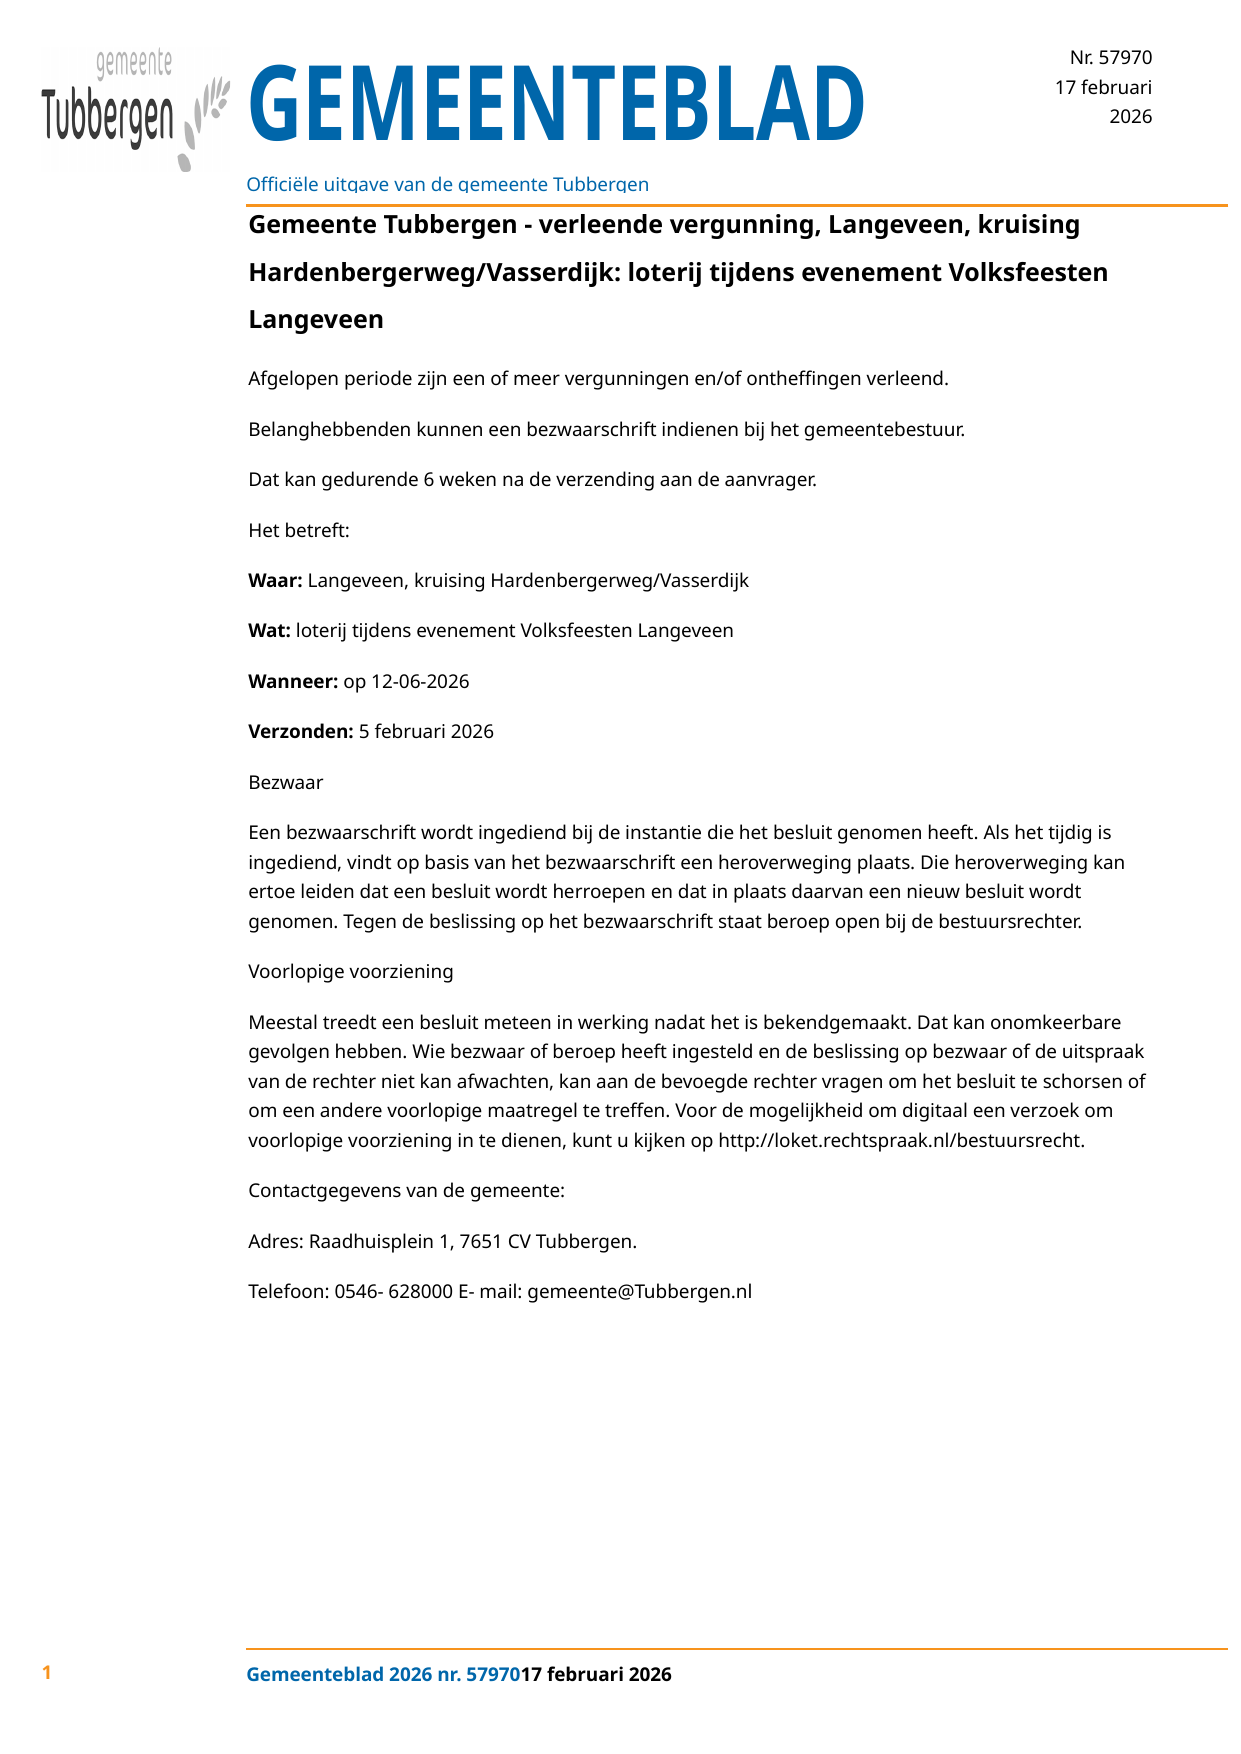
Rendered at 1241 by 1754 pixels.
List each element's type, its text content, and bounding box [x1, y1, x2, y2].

text Gemeente Tubbergen - verleende vergunning, Langeveen, kruising Hardenbergerweg/Vasserdijk: loterij tijdens evenement Volksfeesten Langeveen [248, 207, 1152, 336]
text Waar: Langeveen, kruising Hardenbergerweg/Vasserdijk [248, 567, 1152, 593]
text Dat kan gedurende 6 weken na de verzending aan de aanvrager. [248, 466, 1152, 492]
text Wat: loterij tijdens evenement Volksfeesten Langeveen [248, 618, 1152, 643]
text Wanneer: op 12-06-2026 [248, 668, 1152, 694]
text Adres: Raadhuisplein 1, 7651 CV Tubbergen. [248, 1228, 1152, 1254]
text Afgelopen periode zijn een of meer vergunningen en/of ontheffingen verleend. [248, 366, 1152, 391]
text Contactgegevens van de gemeente: [248, 1178, 1152, 1203]
picture [41, 47, 231, 172]
text Belanghebbenden kunnen een bezwaarschrift indienen bij het gemeentebestuur. [248, 416, 1152, 442]
text Bezwaar [248, 769, 1152, 794]
text Verzonden: 5 februari 2026 [248, 718, 1152, 744]
text Meestal treedt een besluit meteen in werking nadat het is bekendgemaakt. Dat kan onomkeerbare gevolgen hebben. Wie bezwaar of beroep heeft ingesteld en de beslissing op bezwaar of de uitspraak van de rechter niet kan afwachten, kan aan de bevoegde rechter vragen om het besluit te schorsen of om een andere voorlopige maatregel te treffen. Voor de mogelijkheid om digitaal een verzoek om voorlopige voorziening in te dienen, kunt u kijken op http://loket.rechtspraak.nl/bestuursrecht. [248, 1009, 1152, 1153]
text Een bezwaarschrift wordt ingediend bij de instantie die het besluit genomen heeft. Als het tijdig is ingediend, vindt op basis van het bezwaarschrift een heroverweging plaats. Die heroverweging kan ertoe leiden dat een besluit wordt herroepen en dat in plaats daarvan een nieuw besluit wordt genomen. Tegen de beslissing op het bezwaarschrift staat beroep open bij de bestuursrechter. [248, 819, 1152, 934]
text Voorlopige voorziening [248, 958, 1152, 984]
text Telefoon: 0546- 628000 E- mail: gemeente@Tubbergen.nl [248, 1278, 1152, 1304]
text Het betreft: [248, 517, 1152, 542]
